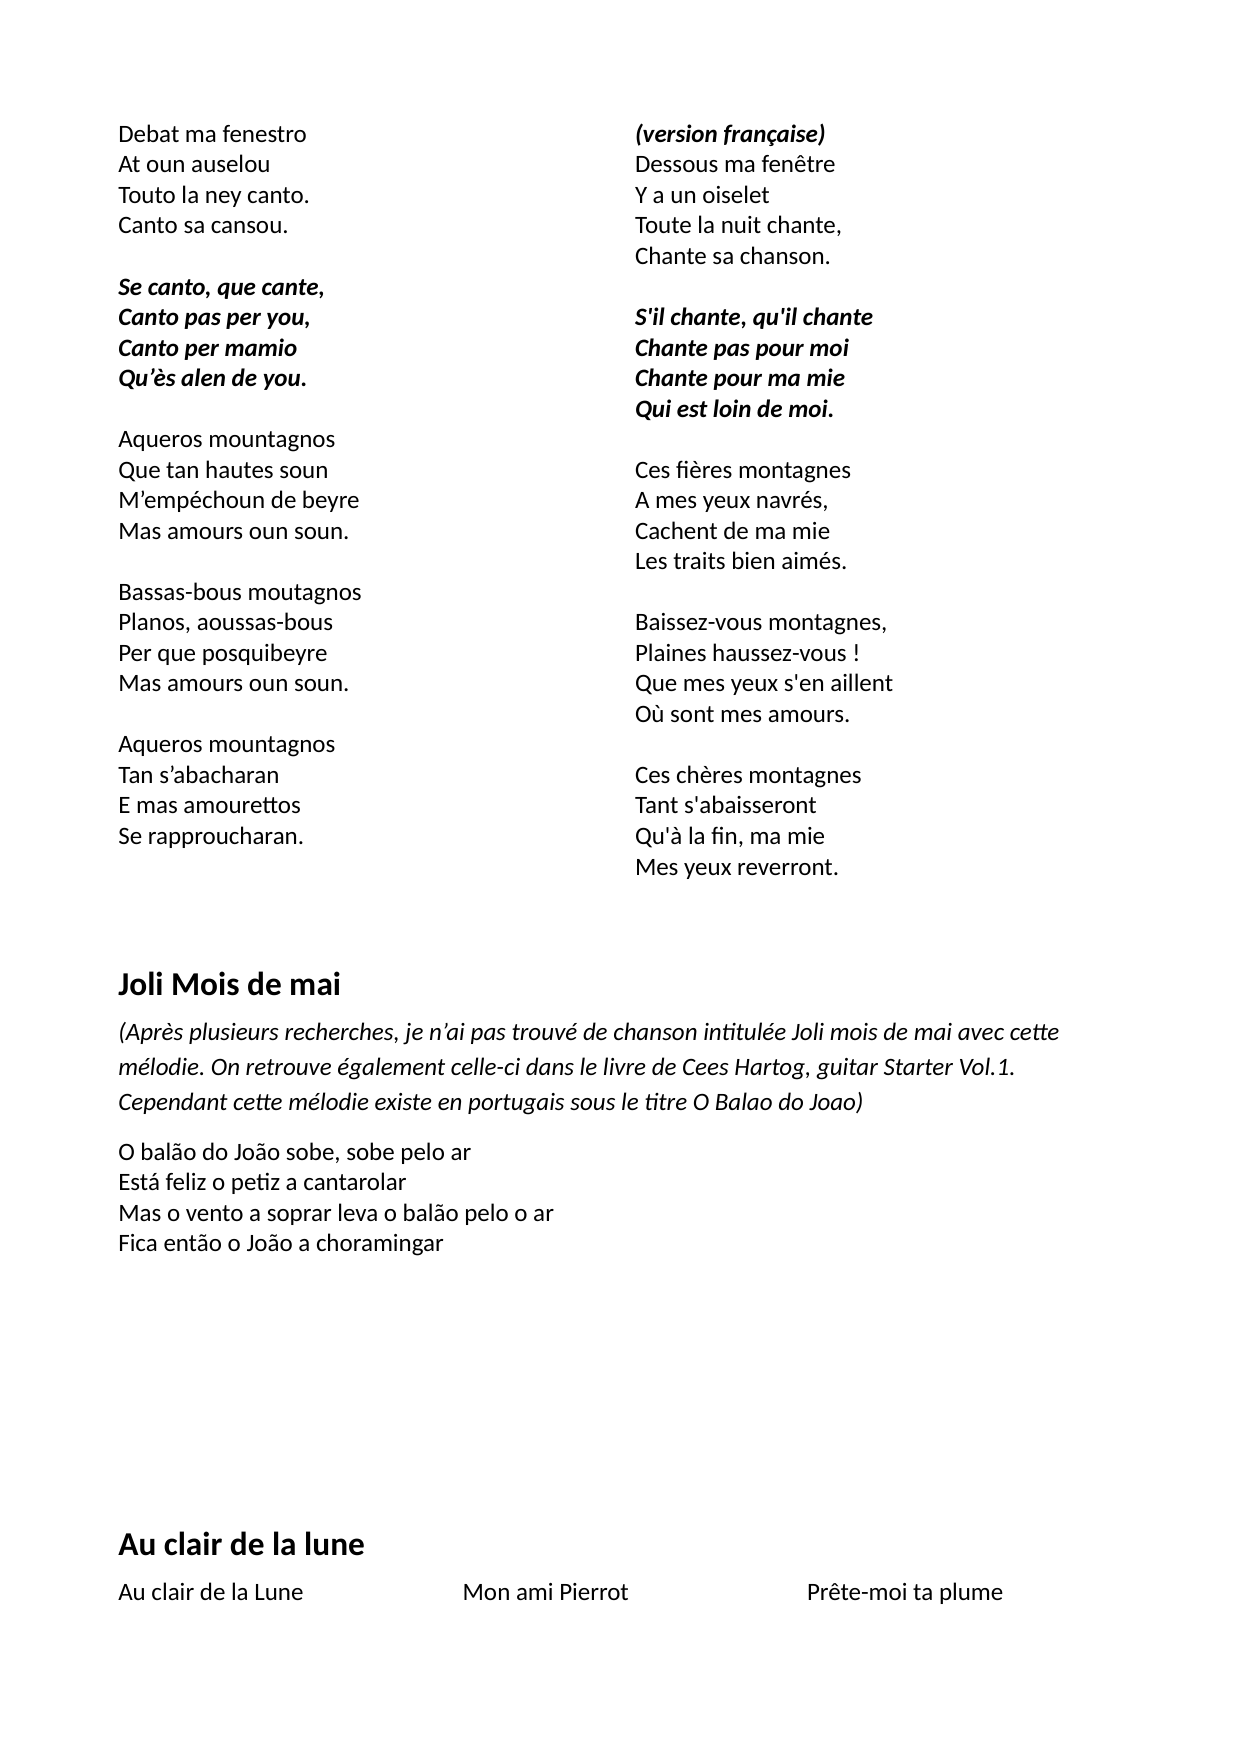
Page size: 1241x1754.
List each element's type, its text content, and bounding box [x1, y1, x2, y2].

text Tant s'abaisseront [635, 789, 1122, 820]
text Mon ami Pierrot [462, 1576, 777, 1607]
text M’empéchoun de beyre [118, 484, 605, 515]
text Mas amours oun soun. [118, 667, 605, 698]
subtitle Joli Mois de mai [118, 963, 1122, 1004]
text Plaines haussez-vous ! [635, 637, 1122, 667]
text Qu'à la fin, ma mie [635, 820, 1122, 851]
text Qu’ès alen de you. [118, 362, 605, 393]
text Canto sa cansou. [118, 210, 605, 240]
text Canto pas per you, [118, 301, 605, 332]
text Aqueros mountagnos [118, 728, 605, 759]
text Que tan hautes soun [118, 454, 605, 484]
text Chante pour ma mie [635, 362, 1122, 393]
text Dessous ma fenêtre [635, 149, 1122, 179]
text Où sont mes amours. [635, 698, 1122, 728]
text Está feliz o petiz a cantarolar [118, 1166, 1122, 1197]
text Tan s’abacharan [118, 759, 605, 789]
text Planos, aoussas-bous [118, 606, 605, 637]
text Ces fières montagnes [635, 454, 1122, 484]
text (Après plusieurs recherches, je n’ai pas trouvé de chanson intitulée Joli mois de mai avec cette mélodie. On retrouve également celle-ci dans le livre de Cees Hartog, guitar Starter Vol.1. Cependant cette mélodie existe en portugais sous le titre O Balao do Joao) [118, 1016, 1122, 1117]
text S'il chante, qu'il chante [635, 301, 1122, 332]
text Y a un oiselet [635, 179, 1122, 210]
text At oun auselou [118, 149, 605, 179]
text Que mes yeux s'en aillent [635, 667, 1122, 698]
text Per que posquibeyre [118, 637, 605, 667]
text Toute la nuit chante, [635, 210, 1122, 240]
text A mes yeux navrés, [635, 484, 1122, 515]
text Mes yeux reverront. [635, 851, 1122, 881]
text Se rapproucharan. [118, 820, 605, 851]
text Canto per mamio [118, 332, 605, 362]
text Baissez-vous montagnes, [635, 606, 1122, 637]
text (version française) [635, 118, 1122, 149]
text O balão do João sobe, sobe pelo ar [118, 1136, 1122, 1166]
text Cachent de ma mie [635, 515, 1122, 545]
text Prête-moi ta plume [807, 1576, 1122, 1607]
text Les traits bien aimés. [635, 545, 1122, 576]
text Se canto, que cante, [118, 271, 605, 301]
text Debat ma fenestro [118, 118, 605, 149]
text Qui est loin de moi. [635, 393, 1122, 423]
text Au clair de la Lune [118, 1576, 433, 1607]
text Chante pas pour moi [635, 332, 1122, 362]
text Bassas-bous moutagnos [118, 576, 605, 606]
text Fica então o João a choramingar [118, 1227, 1122, 1258]
subtitle Au clair de la lune [118, 1523, 1122, 1564]
text E mas amourettos [118, 789, 605, 820]
text Mas amours oun soun. [118, 515, 605, 545]
text Touto la ney canto. [118, 179, 605, 210]
text Ces chères montagnes [635, 759, 1122, 789]
text Mas o vento a soprar leva o balão pelo o ar [118, 1197, 1122, 1227]
text Aqueros mountagnos [118, 423, 605, 454]
text Chante sa chanson. [635, 240, 1122, 271]
